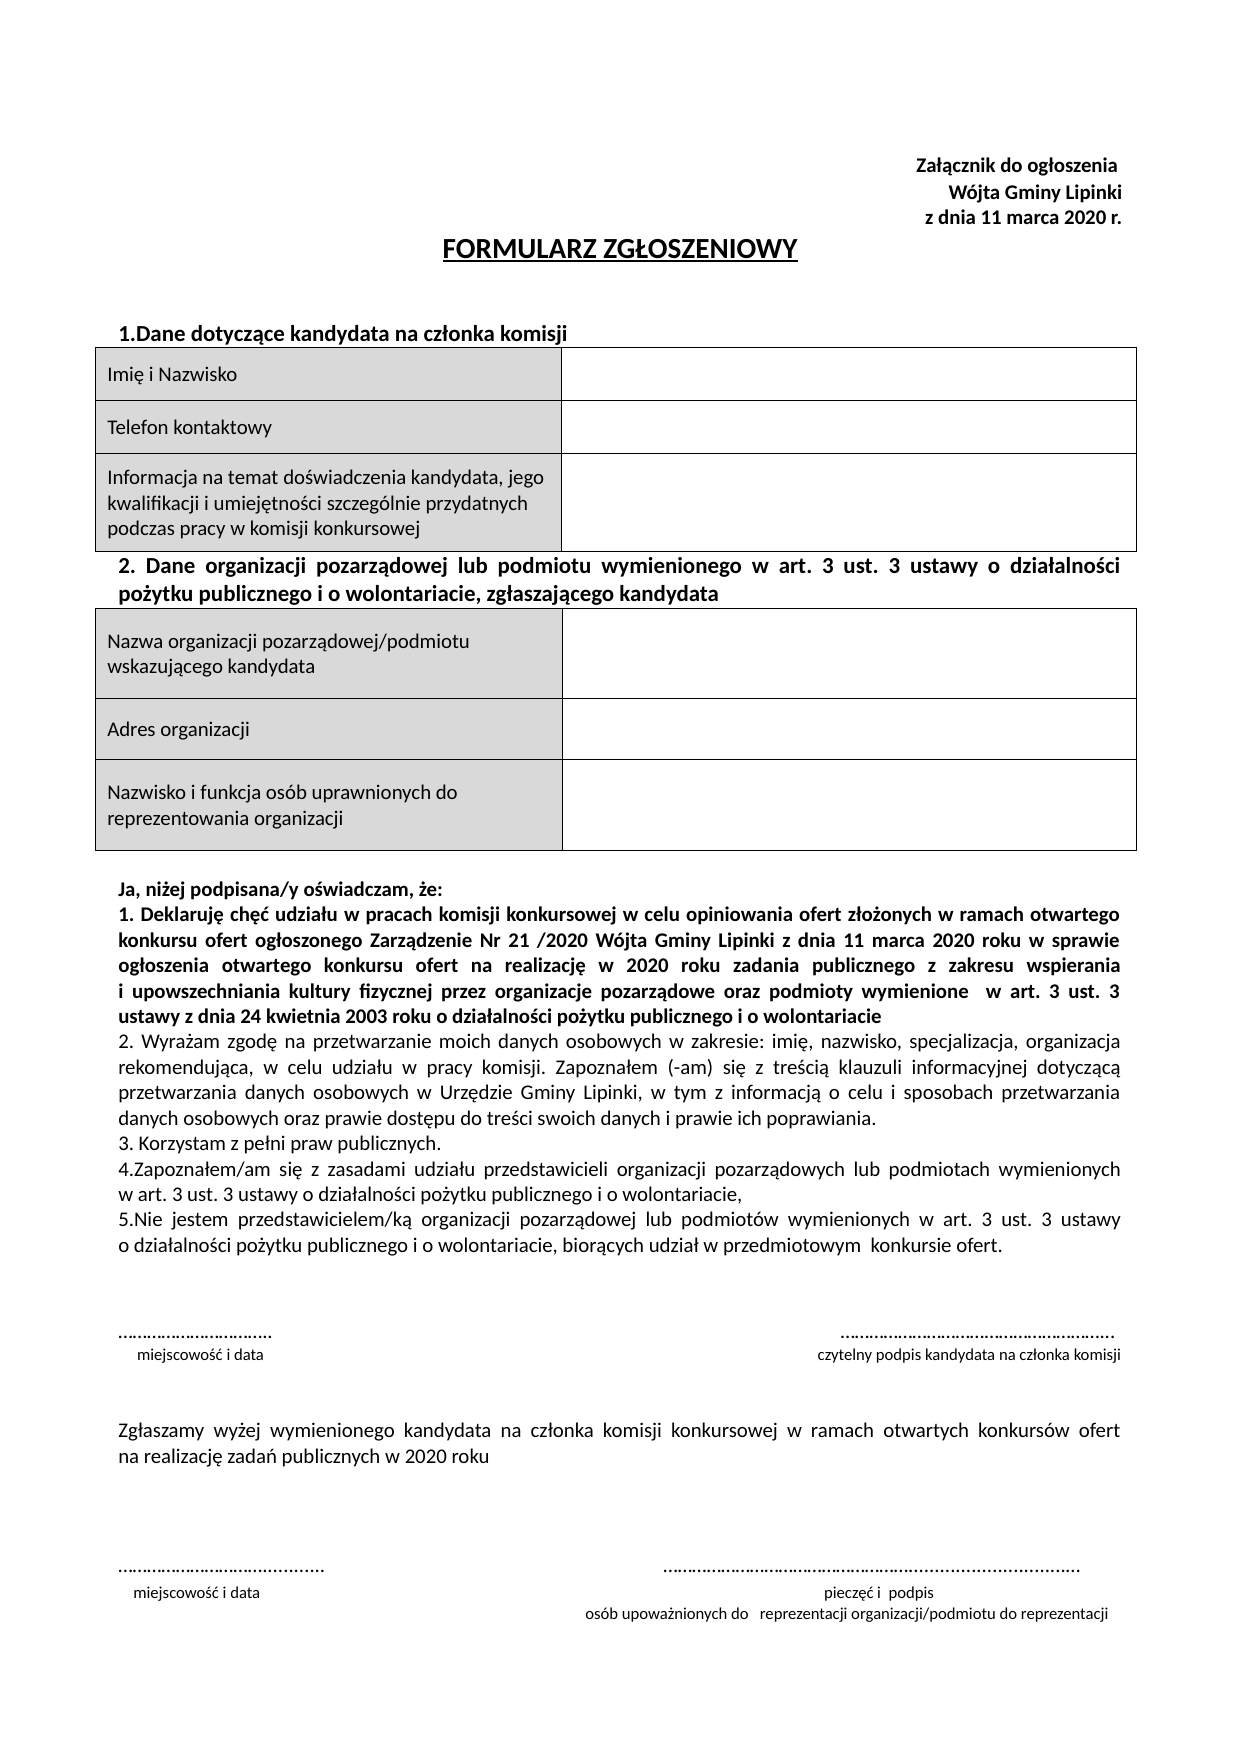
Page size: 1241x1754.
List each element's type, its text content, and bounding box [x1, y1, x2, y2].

text Załącznik do ogłoszenia [118, 149, 1122, 179]
text miejscowość i data pieczęć i podpis [118, 1578, 1122, 1603]
table_header Imię i Nazwisko [96, 348, 561, 400]
list 5.Nie jestem przedstawicielem/ką organizacji pozarządowej lub podmiotów wymienionych w art. 3 ust. 3 ustawy o działalności pożytku publicznego i o wolontariacie, biorących udział w przedmiotowym konkursie ofert. [118, 1207, 1122, 1257]
list 4.Zapoznałem/am się z zasadami udziału przedstawicieli organizacji pozarządowych lub podmiotach wymienionych w art. 3 ust. 3 ustawy o działalności pożytku publicznego i o wolontariacie, [118, 1156, 1122, 1207]
text 1.Dane dotyczące kandydata na członka komisji [118, 319, 1122, 347]
text 3. Korzystam z pełni praw publicznych. [118, 1130, 1122, 1156]
list 2. Wyrażam zgodę na przetwarzanie moich danych osobowych w zakresie: imię, nazwisko, specjalizacja, organizacja rekomendująca, w celu udziału w pracy komisji. Zapoznałem (-am) się z treścią klauzuli informacyjnej dotyczącą przetwarzania danych osobowych w Urzędzie Gminy Lipinki, w tym z informacją o celu i sposobach przetwarzania danych osobowych oraz prawie dostępu do treści swoich danych i prawie ich poprawiania. [118, 1029, 1122, 1130]
text osób upoważnionych do reprezentacji organizacji/podmiotu do reprezentacji [118, 1603, 1122, 1624]
text miejscowość i data czytelny podpis kandydata na członka komisji [118, 1344, 1122, 1364]
text z dnia 11 marca 2020 r. [118, 204, 1122, 230]
table_cell Nazwisko i funkcja osób uprawnionych do reprezentowania organizacji [96, 760, 562, 850]
table_header [562, 348, 1136, 400]
table_cell Informacja na temat doświadczenia kandydata, jego kwalifikacji i umiejętności szczególnie przydatnych podczas pracy w komisji konkursowej [96, 454, 561, 551]
list Ja, niżej podpisana/y oświadczam, że: [118, 876, 1122, 902]
table_cell Adres organizacji [96, 699, 562, 759]
text Wójta Gminy Lipinki [118, 179, 1122, 204]
table_header Nazwa organizacji pozarządowej/podmiotu wskazującego kandydata [96, 609, 562, 698]
text ………………………….. ………………………………………………... [118, 1318, 1122, 1344]
table_cell [563, 699, 1136, 759]
table_header [563, 609, 1136, 698]
table_cell [562, 454, 1136, 551]
text 1. Deklaruję chęć udziału w pracach komisji konkursowej w celu opiniowania ofert złożonych w ramach otwartego konkursu ofert ogłoszonego Zarządzenie Nr 21 /2020 Wójta Gminy Lipinki z dnia 11 marca 2020 roku w sprawie ogłoszenia otwartego konkursu ofert na realizację w 2020 roku zadania publicznego z zakresu wspierania i upowszechniania kultury fizycznej przez organizacje pozarządowe oraz podmioty wymienione w art. 3 ust. 3 ustawy z dnia 24 kwietnia 2003 roku o działalności pożytku publicznego i o wolontariacie [118, 902, 1122, 1029]
text 2. Dane organizacji pozarządowej lub podmiotu wymienionego w art. 3 ust. 3 ustawy o działalności pożytku publicznego i o wolontariacie, zgłaszającego kandydata [118, 552, 1122, 608]
table_cell [562, 401, 1136, 453]
text Zgłaszamy wyżej wymienionego kandydata na członka komisji konkursowej w ramach otwartych konkursów ofert na realizację zadań publicznych w 2020 roku [118, 1418, 1122, 1468]
table_cell [563, 760, 1136, 850]
table_cell Telefon kontaktowy [96, 401, 561, 453]
text FORMULARZ ZGŁOSZENIOWY [118, 230, 1122, 266]
text …………………………............ ……………………………………………..............................… [118, 1552, 1122, 1578]
